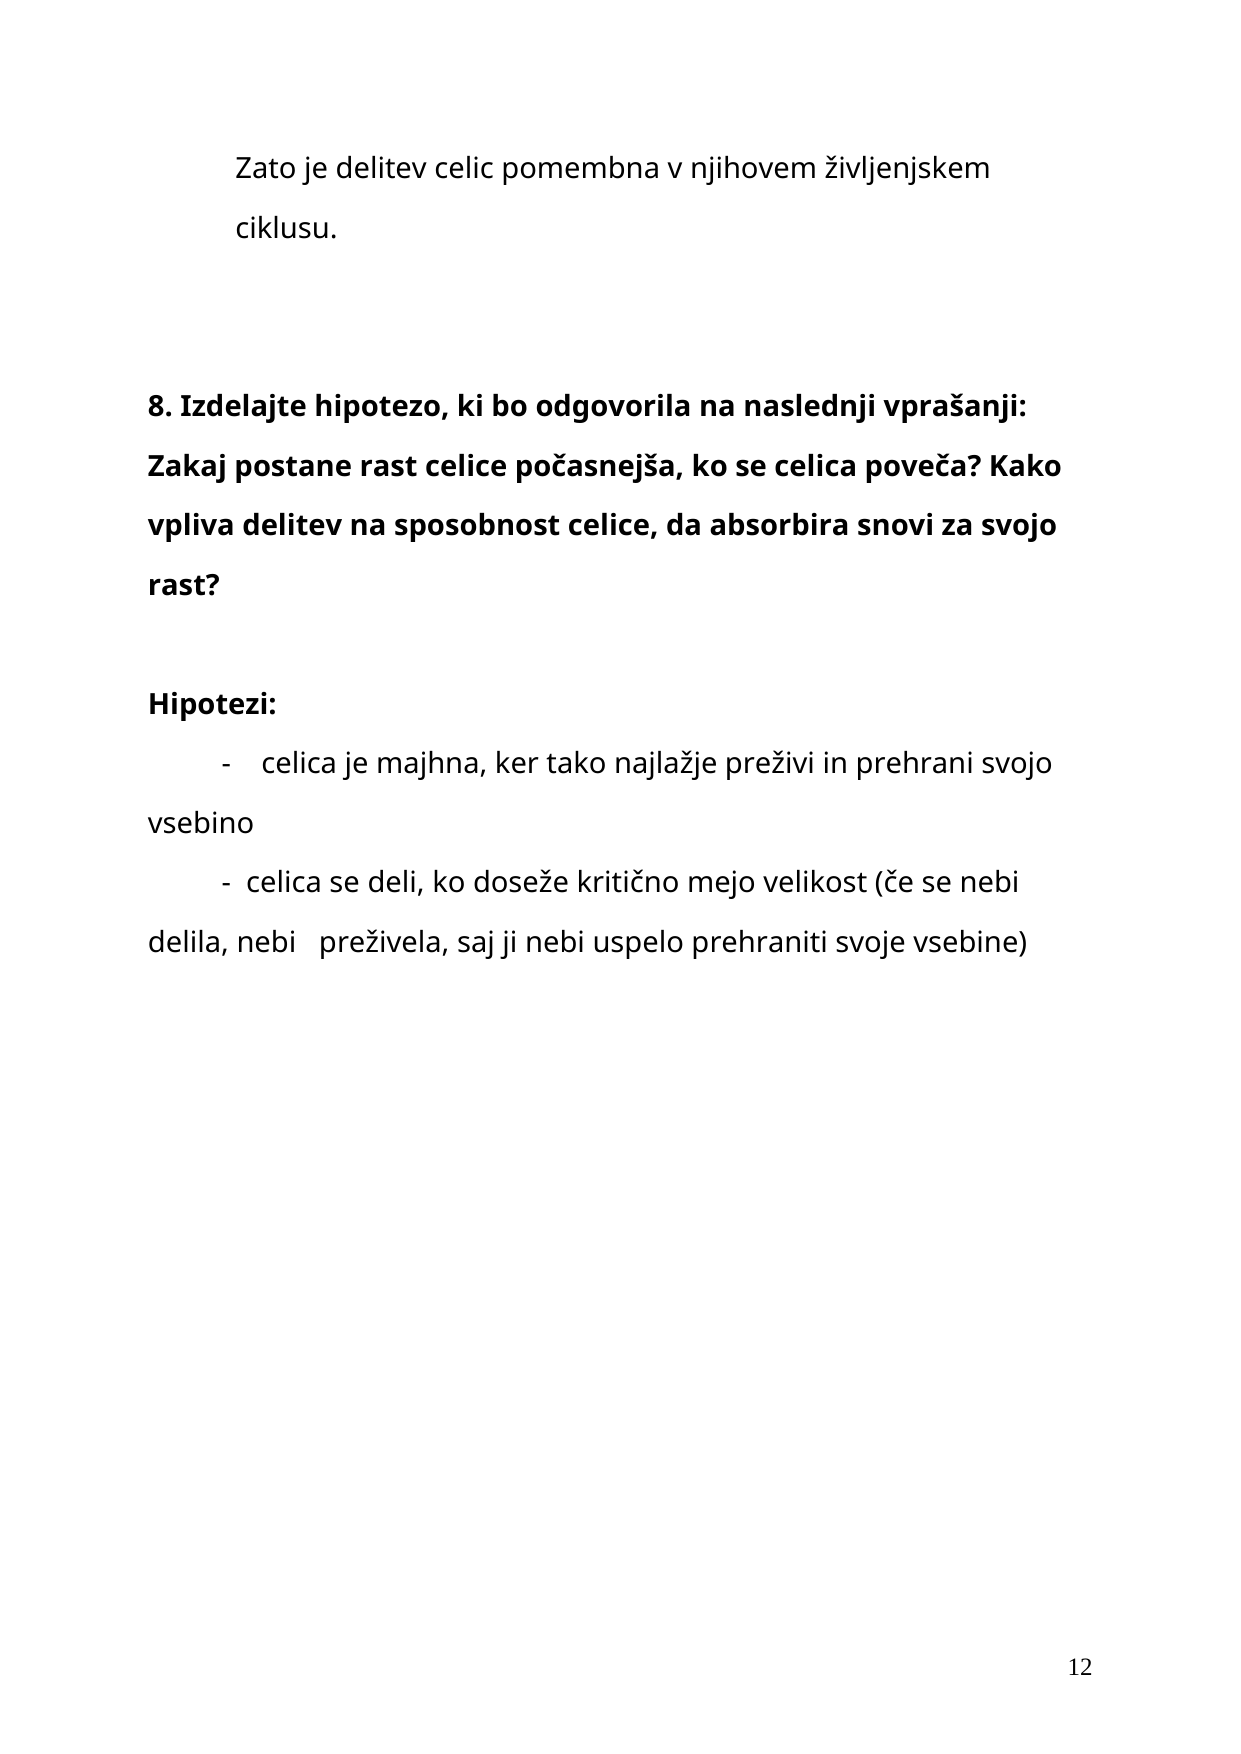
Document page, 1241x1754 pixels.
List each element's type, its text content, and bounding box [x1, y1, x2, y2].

text 8. Izdelajte hipotezo, ki bo odgovorila na naslednji vprašanji: Zakaj postane rast celice počasnejša, ko se celica poveča? Kako vpliva delitev na sposobnost celice, da absorbira snovi za svojo rast? [148, 386, 1093, 604]
text Hipotezi: [148, 683, 1093, 723]
list Zato je delitev celic pomembna v njihovem življenjskem ciklusu. [198, 148, 1093, 247]
text - celica je majhna, ker tako najlažje preživi in prehrani svojo vsebino [148, 742, 1093, 842]
text - celica se deli, ko doseže kritično mejo velikost (če se nebi delila, nebi preživela, saj ji nebi uspelo prehraniti svoje vsebine) [148, 861, 1093, 961]
